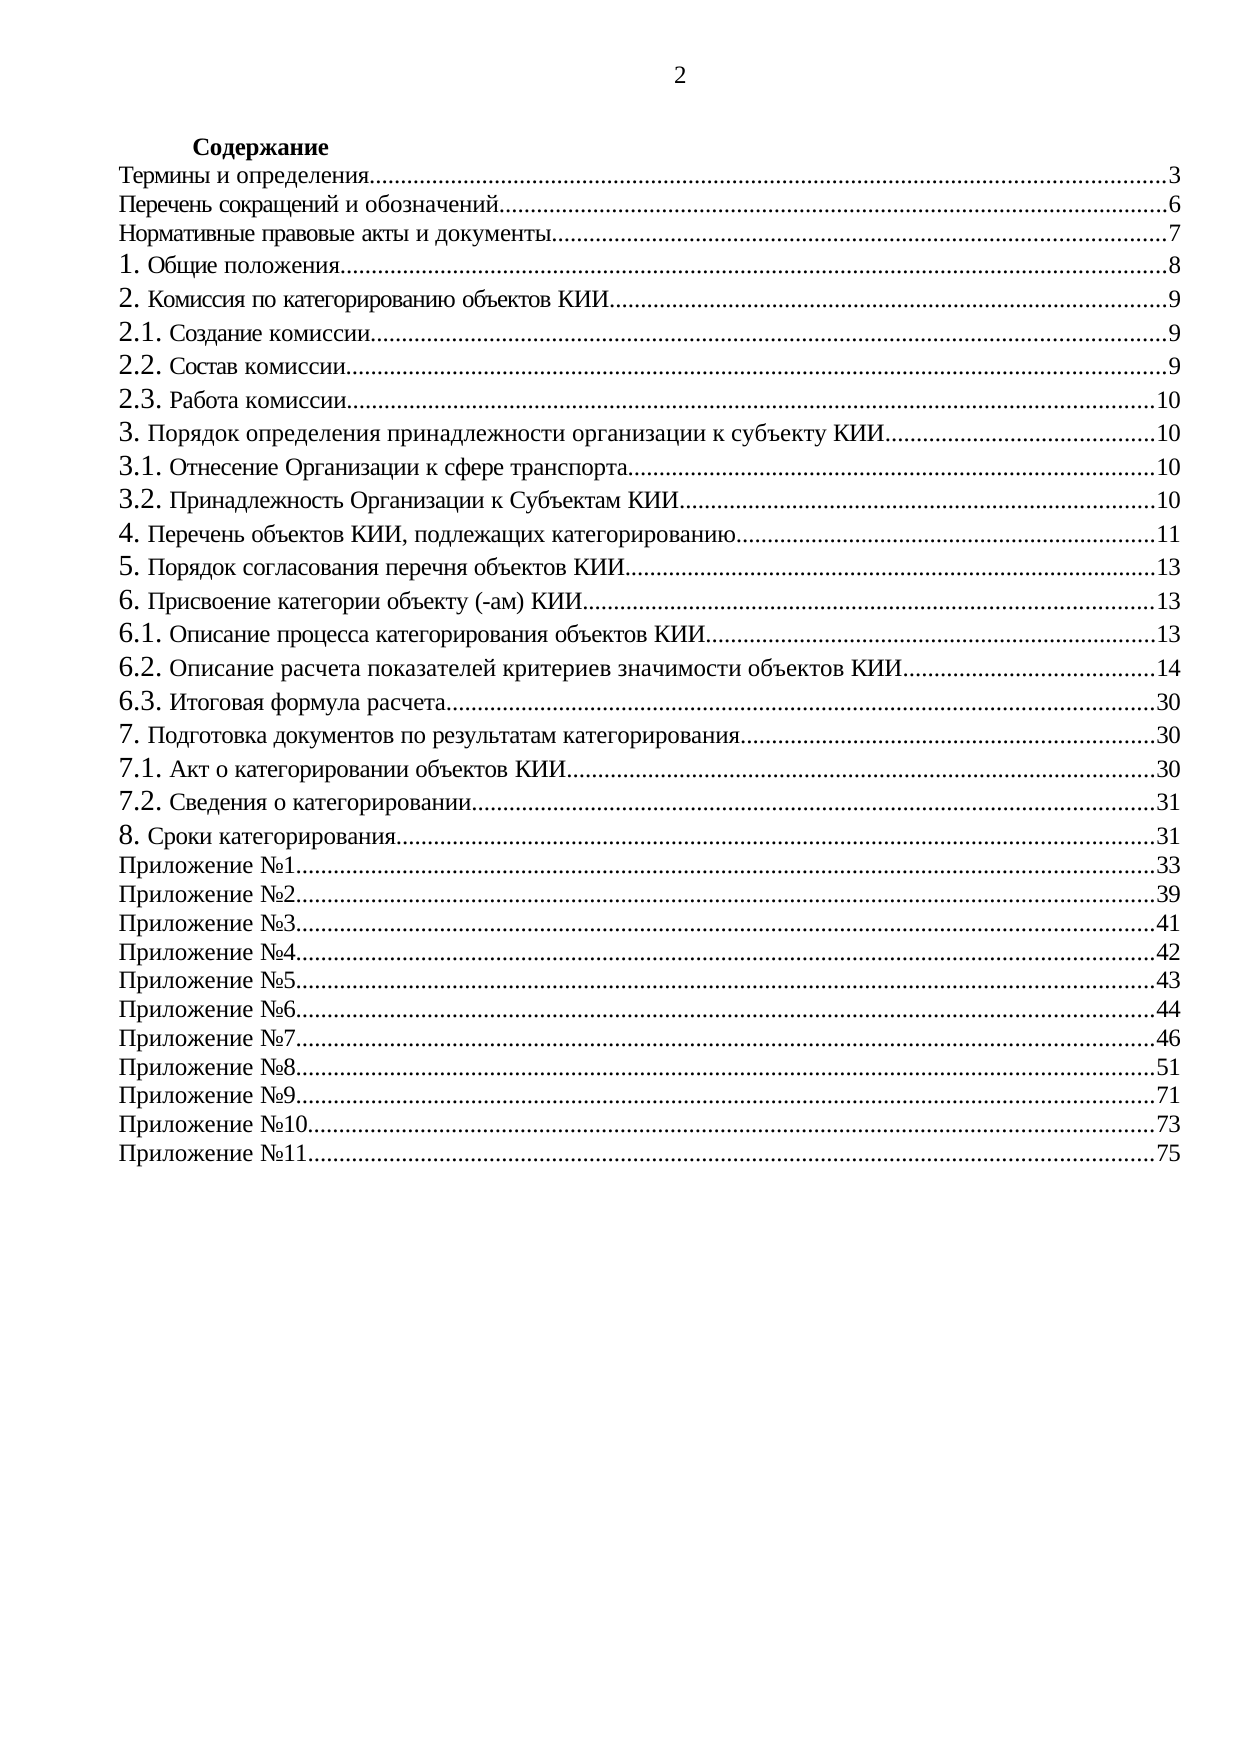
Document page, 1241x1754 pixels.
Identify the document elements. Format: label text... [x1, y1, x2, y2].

text Перечень сокращений и обозначений 6 [118, 189, 1196, 218]
list Подготовка документов по результатам категорирования 30 [118, 716, 1196, 750]
list Состав комиссии 9 [118, 347, 1196, 381]
text Приложение №8 51 [118, 1052, 1196, 1080]
list Отнесение Организации к сфере транспорта 10 [118, 448, 1196, 481]
list Создание комиссии 9 [118, 314, 1196, 347]
text Приложение №5 43 [118, 965, 1196, 994]
list Присвоение категории объекту (-ам) КИИ. 13 [118, 582, 1196, 616]
text Приложение №9 71 [118, 1080, 1196, 1109]
text Приложение №1 33 [118, 850, 1196, 879]
text Термины и определения 3 [118, 160, 1196, 189]
list Общие положения 8 [118, 247, 1196, 280]
list Порядок определения принадлежности организации к субъекту КИИ 10 [118, 414, 1196, 448]
list Описание расчета показателей критериев значимости объектов КИИ 14 [118, 649, 1196, 683]
list Сроки категорирования 31 [118, 817, 1196, 850]
list Работа комиссии 10 [118, 381, 1196, 414]
list Порядок согласования перечня объектов КИИ. 13 [118, 548, 1196, 582]
subtitle Содержание [192, 132, 1196, 160]
list Комиссия по категорированию объектов КИИ 9 [118, 280, 1196, 314]
list Акт о категорировании объектов КИИ 30 [118, 750, 1196, 783]
text Нормативные правовые акты и документы 7 [118, 218, 1196, 247]
list Сведения о категорировании 31 [118, 783, 1196, 817]
list Описание процесса категорирования объектов КИИ. 13 [118, 616, 1196, 649]
text Приложение №4 42 [118, 937, 1196, 965]
list Итоговая формула расчета 30 [118, 683, 1196, 716]
text Приложение №6 44 [118, 994, 1196, 1023]
text Приложение №3 41 [118, 908, 1196, 937]
list Перечень объектов КИИ, подлежащих категорированию 11 [118, 515, 1196, 548]
text Приложение №10. 73 [118, 1109, 1196, 1138]
text Приложение №11 75 [118, 1138, 1196, 1167]
list Принадлежность Организации к Субъектам КИИ 10 [118, 481, 1196, 515]
text Приложение №7 46 [118, 1023, 1196, 1052]
text Приложение №2 39 [118, 879, 1196, 908]
